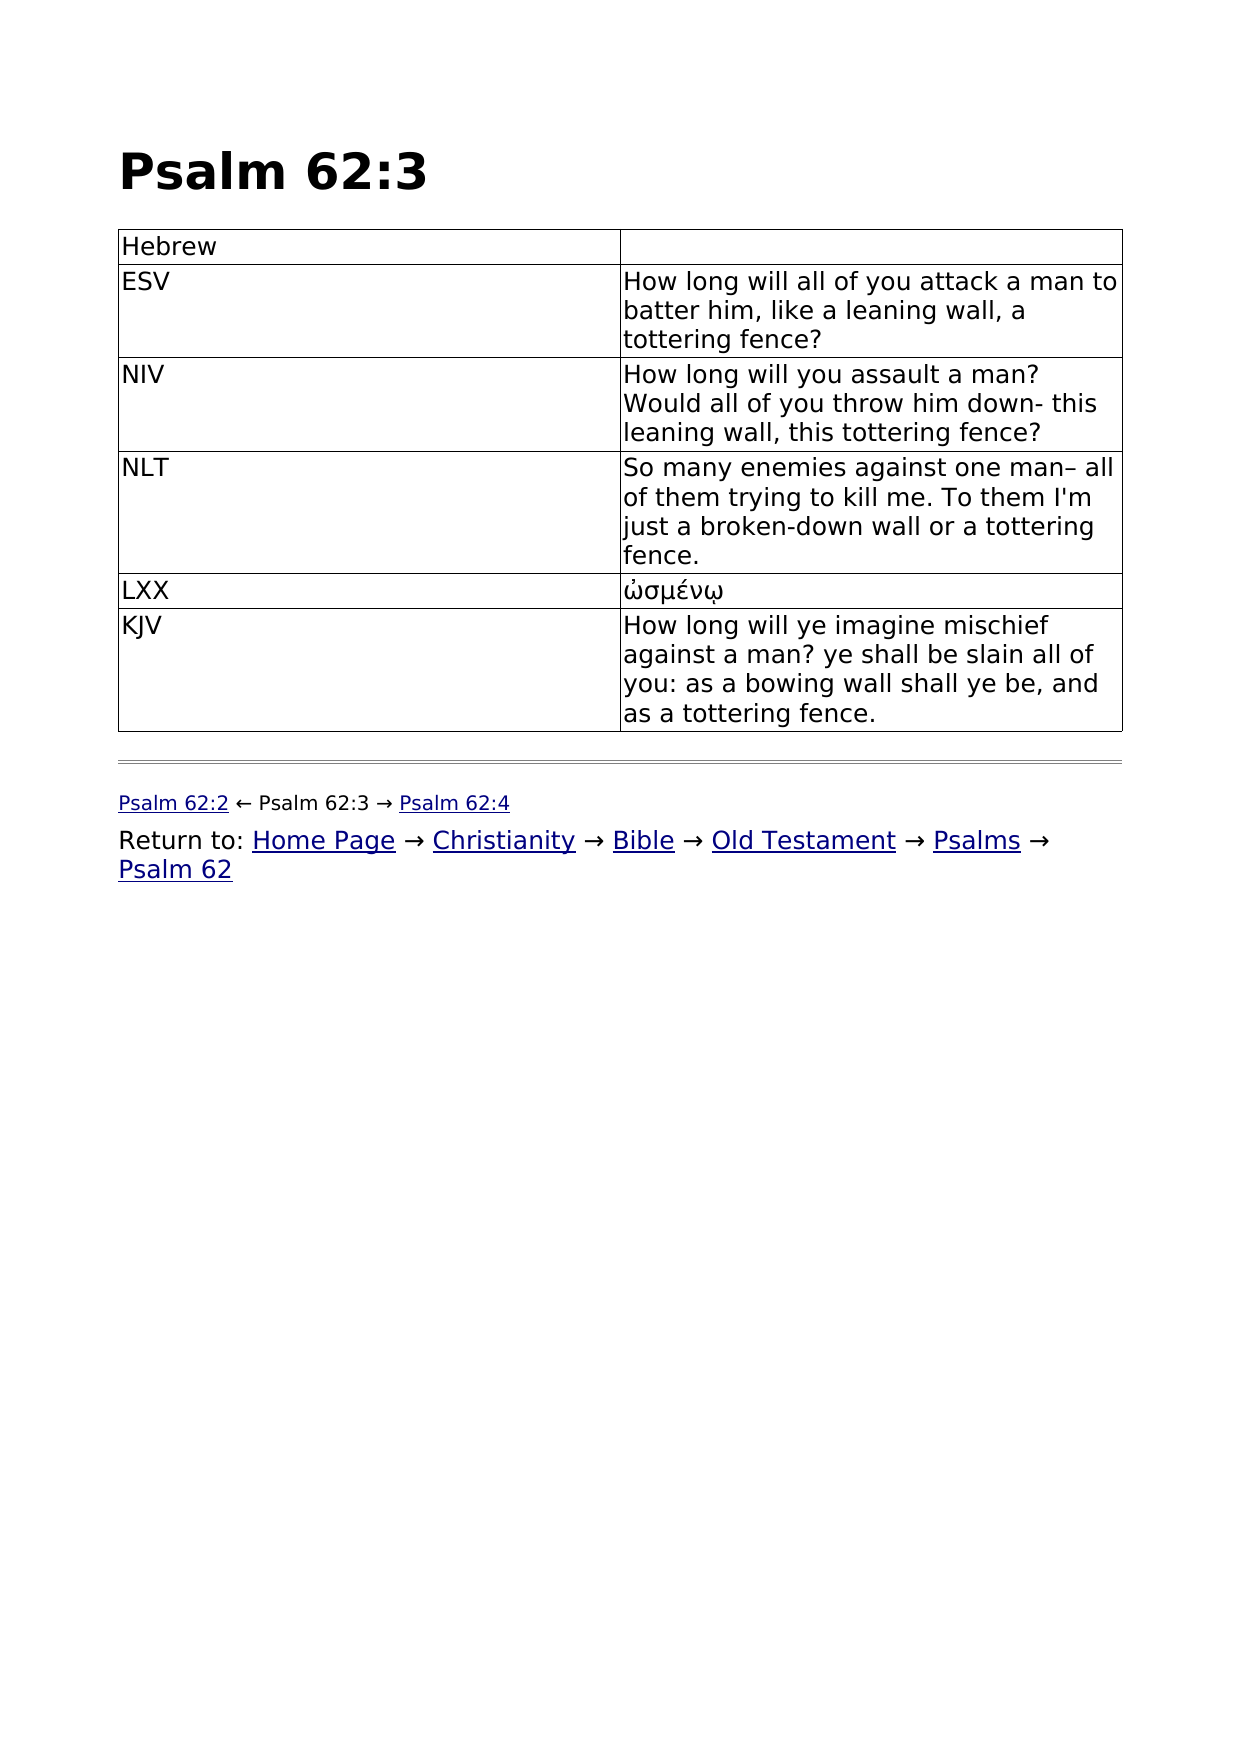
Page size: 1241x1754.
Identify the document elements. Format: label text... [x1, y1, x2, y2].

table_cell KJV [119, 609, 620, 731]
table_cell NIV [119, 358, 620, 451]
table_cell So many enemies against one man– all of them trying to kill me. To them I'm just a broken-down wall or a tottering fence. [621, 452, 1122, 573]
table_cell How long will ye imagine mischief against a man? ye shall be slain all of you: as a bowing wall shall ye be, and as a tottering fence. [621, 609, 1122, 731]
text Psalm 62:2 ← Psalm 62:3 → Psalm 62:4 [118, 792, 1122, 826]
subtitle Psalm 62:3 [118, 143, 1122, 201]
table_cell How long will you assault a man? Would all of you throw him down- this leaning wall, this tottering fence? [621, 358, 1122, 451]
table_cell How long will all of you attack a man to batter him, like a leaning wall, a tottering fence? [621, 265, 1122, 357]
table_header [621, 230, 1122, 264]
table_cell ESV [119, 265, 620, 357]
table_cell ὠσμένῳ [621, 574, 1122, 608]
table_header Hebrew [119, 230, 620, 264]
table_cell NLT [119, 452, 620, 573]
text Return to: Home Page → Christianity → Bible → Old Testament → Psalms → Psalm 62 [118, 826, 1122, 884]
table_cell LXX [119, 574, 620, 608]
